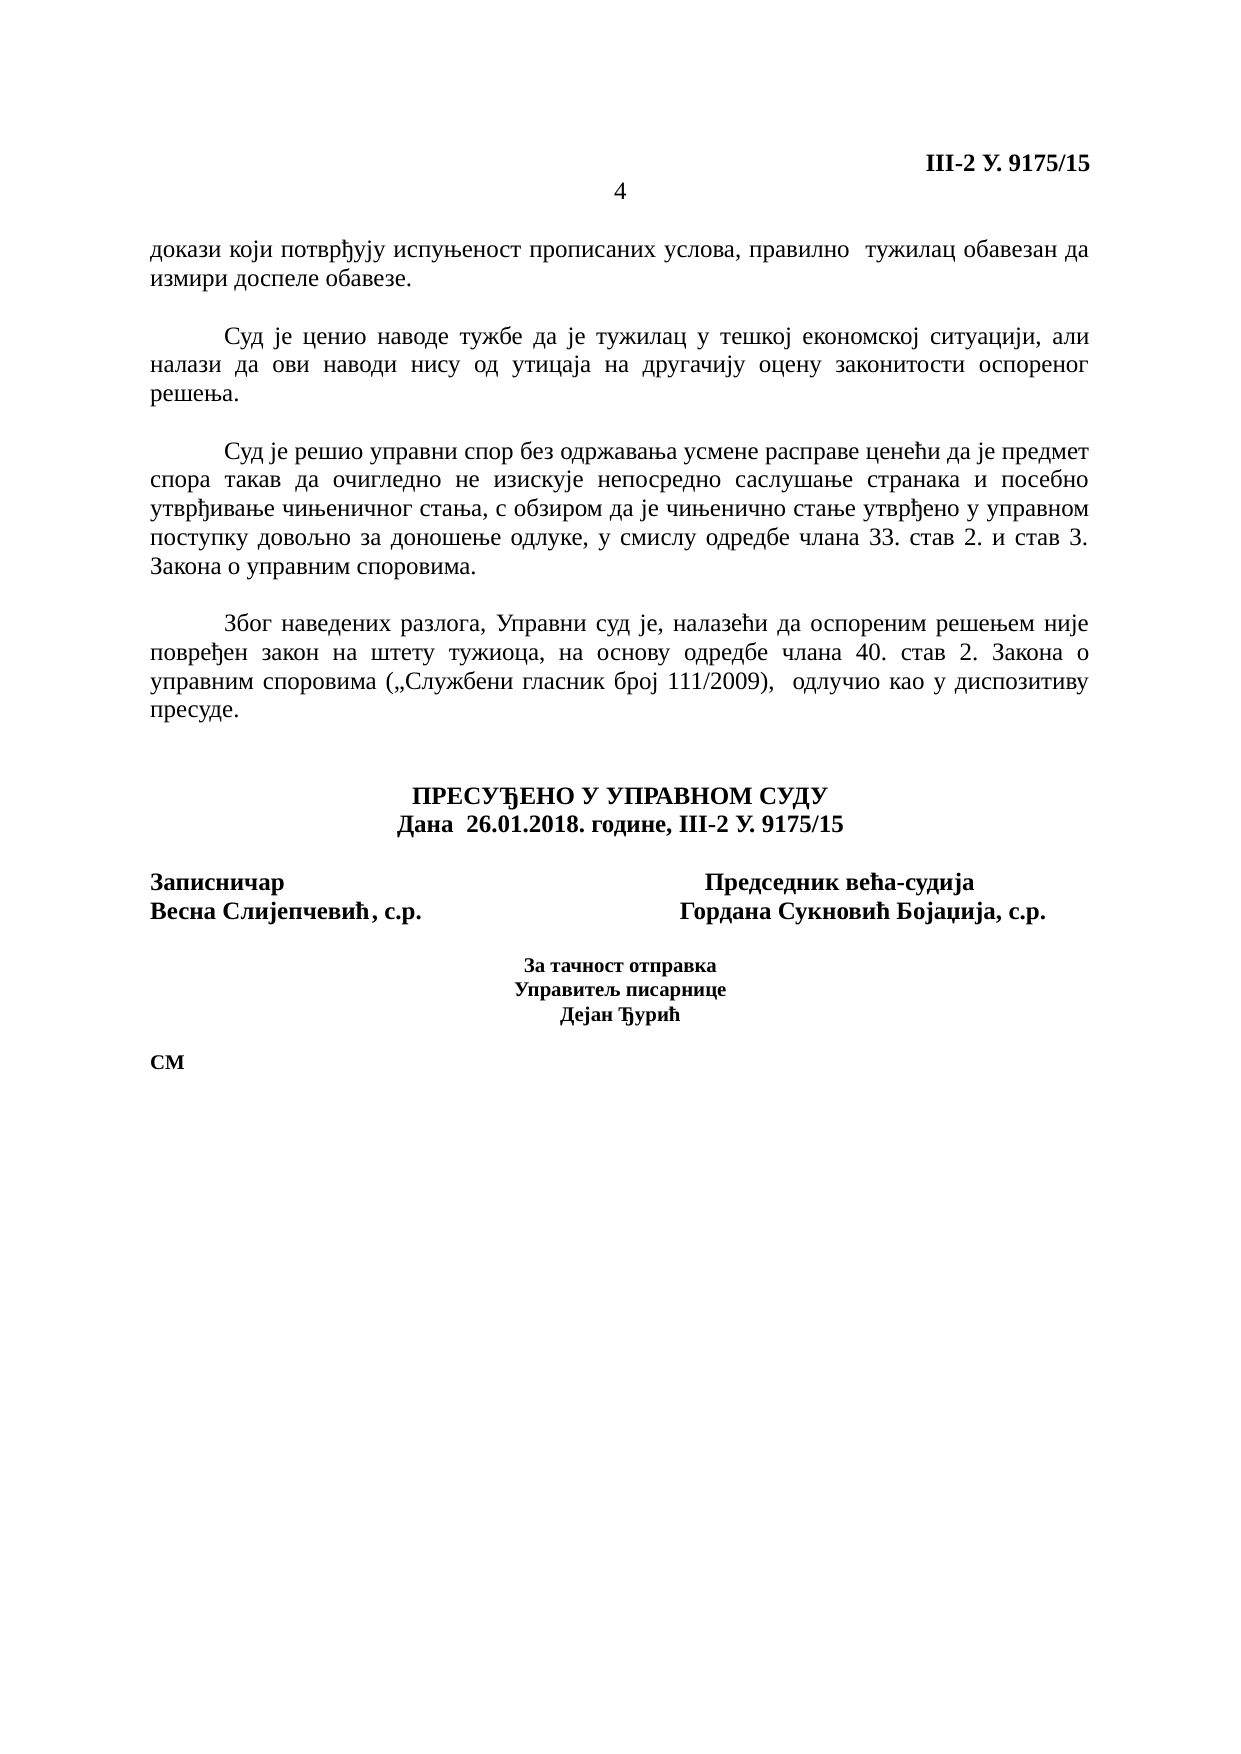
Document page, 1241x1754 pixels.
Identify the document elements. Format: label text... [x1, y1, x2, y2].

text СМ [150, 1049, 1090, 1074]
text ПРЕСУЂЕНО У УПРАВНОМ СУДУ [150, 781, 1090, 809]
text За тачност отправка [150, 953, 1090, 977]
text Весна Слијепчевић , с.р. Гордана Сукновић Бојаџија, с.р. [150, 896, 1090, 924]
text Дана 26.01.2018. године, III-2 У. 9175/15 [150, 809, 1090, 838]
text докази који потврђују испуњеност прописаних услова, правилно тужилац обавезан да измири доспеле обавезе. [150, 234, 1090, 292]
text Суд је решио управни спор без одржавања усмене расправе ценећи да је предмет спора такав да очигледно не изискује непосредно саслушање странака и посебно утврђивање чињеничног стања, с обзиром да је чињенично стање утврђено у управном поступку довољно за доношење одлуке, у смислу одредбе члана 33. став 2. и став 3. Закона о управним споровима. [150, 436, 1090, 579]
text Управитељ писарнице [150, 977, 1090, 1001]
text Дејан Ђурић [150, 1001, 1090, 1026]
text Записничар Председник већа-судија [150, 867, 1090, 896]
text Због наведених разлога, Управни суд је, налазећи да оспореним решењем није повређен закон на штету тужиоца, на основу одредбе члана 40. став 2. Закона о управним споровима („Службени гласник број 111/2009), одлучио као у диспозитиву пресуде. [150, 608, 1090, 723]
text Суд је ценио наводе тужбе да је тужилац у тешкој економској ситуацији, али налази да ови наводи нису од утицаја на другачију оцену законитости оспореног решења. [150, 321, 1090, 407]
